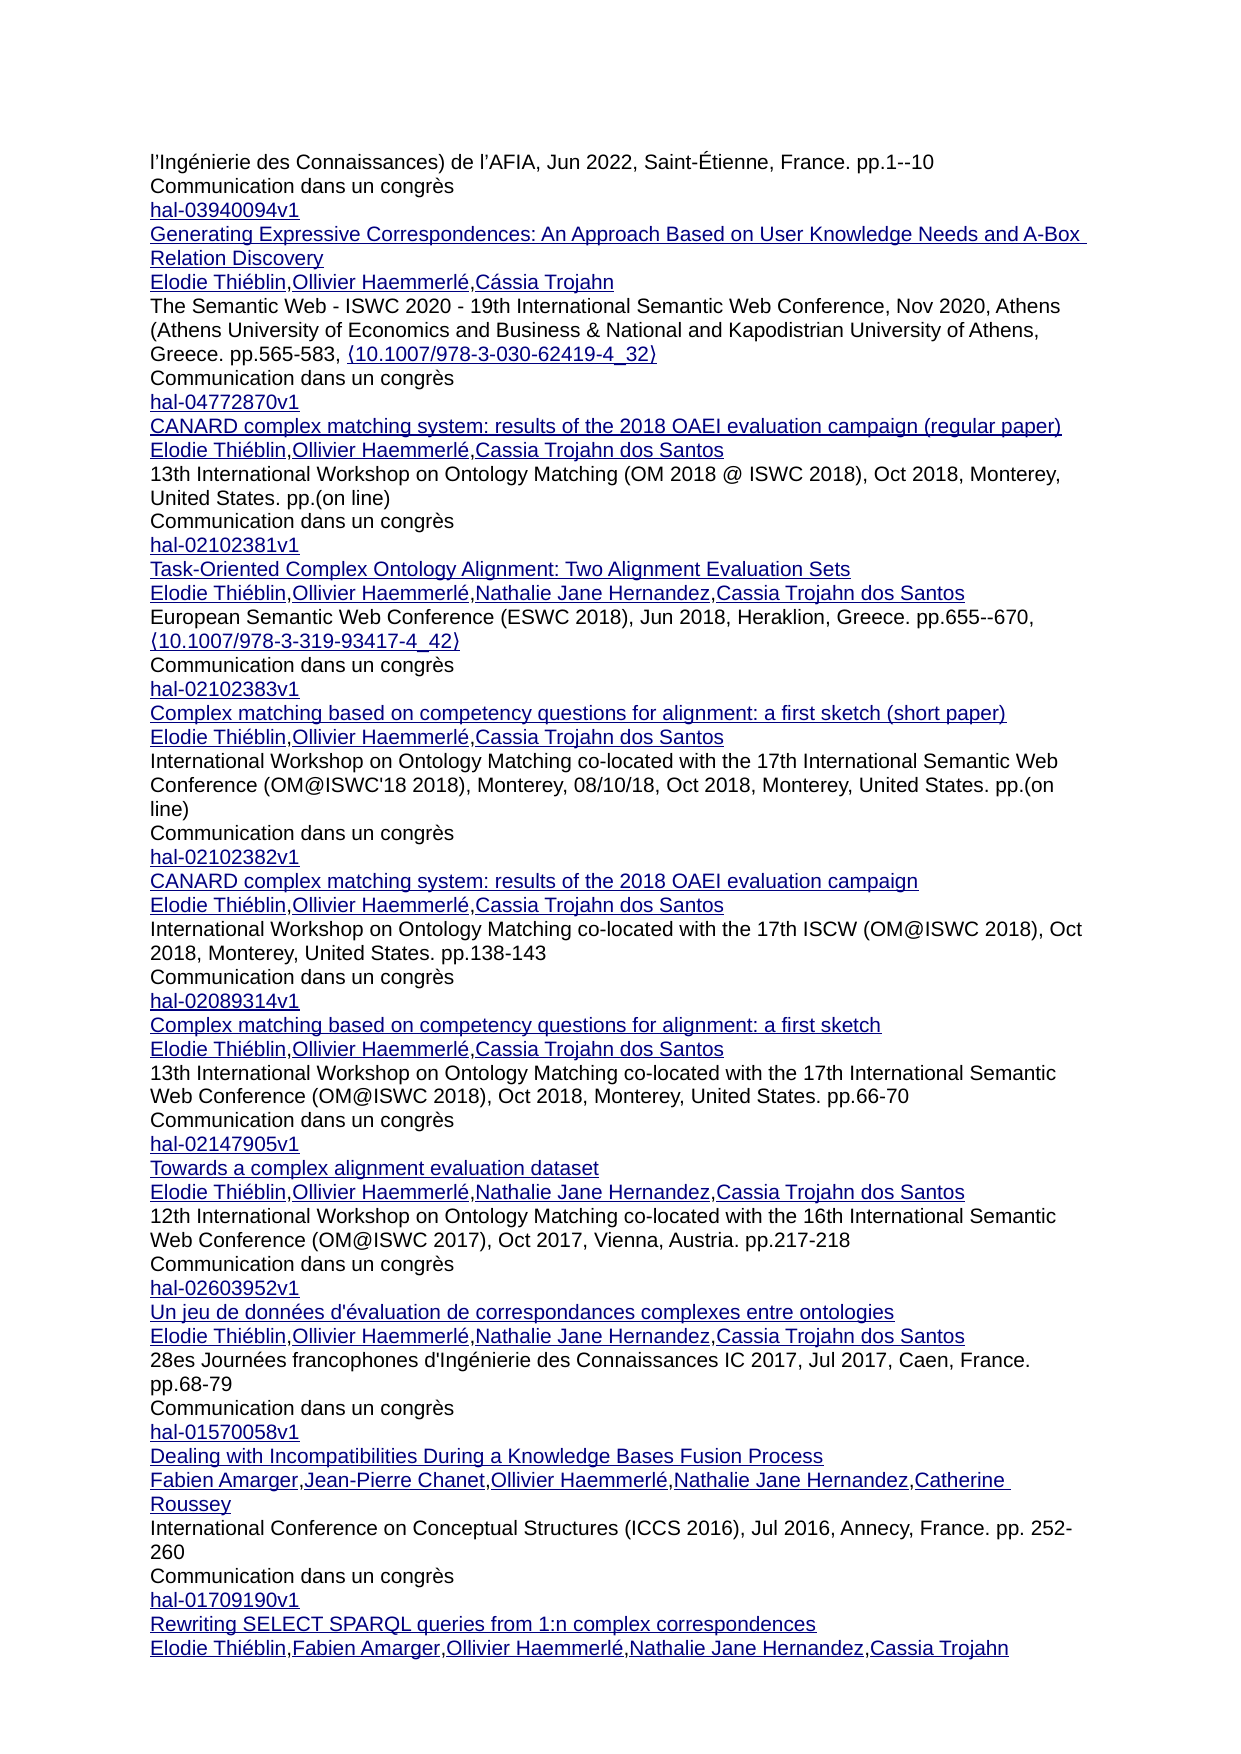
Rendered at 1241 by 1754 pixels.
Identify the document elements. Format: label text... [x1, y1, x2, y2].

table_cell CANARD complex matching system: results of the 2018 OAEI evaluation campaign Elodie Thiéblin,Ollivier Haemmerlé,Cassia Trojahn dos Santos International Workshop on Ontology Matching co-located with the 17th ISCW (OM@ISWC 2018), Oct 2018, Monterey, United States. pp.138-143 Communication dans un congrès hal-02089314v1 [150, 869, 1090, 1012]
table_cell Dealing with Incompatibilities During a Knowledge Bases Fusion Process Fabien Amarger,Jean-Pierre Chanet,Ollivier Haemmerlé,Nathalie Jane Hernandez,Catherine Roussey International Conference on Conceptual Structures (ICCS 2016), Jul 2016, Annecy, France. pp. 252-260 Communication dans un congrès hal-01709190v1 [150, 1444, 1090, 1611]
table_cell Un jeu de données d'évaluation de correspondances complexes entre ontologies Elodie Thiéblin,Ollivier Haemmerlé,Nathalie Jane Hernandez,Cassia Trojahn dos Santos 28es Journées francophones d'Ingénierie des Connaissances IC 2017, Jul 2017, Caen, France. pp.68-79 Communication dans un congrès hal-01570058v1 [150, 1300, 1090, 1444]
table_cell Complex matching based on competency questions for alignment: a first sketch (short paper) Elodie Thiéblin,Ollivier Haemmerlé,Cassia Trojahn dos Santos International Workshop on Ontology Matching co-located with the 17th International Semantic Web Conference (OM@ISWC'18 2018), Monterey, 08/10/18, Oct 2018, Monterey, United States. pp.(on line) Communication dans un congrès hal-02102382v1 [150, 701, 1090, 869]
table_cell CANARD complex matching system: results of the 2018 OAEI evaluation campaign (regular paper) Elodie Thiéblin,Ollivier Haemmerlé,Cassia Trojahn dos Santos 13th International Workshop on Ontology Matching (OM 2018 @ ISWC 2018), Oct 2018, Monterey, United States. pp.(on line) Communication dans un congrès hal-02102381v1 [150, 414, 1090, 557]
table_cell Generating Expressive Correspondences: An Approach Based on User Knowledge Needs and A-Box Relation Discovery Elodie Thiéblin,Ollivier Haemmerlé,Cássia Trojahn The Semantic Web - ISWC 2020 - 19th International Semantic Web Conference, Nov 2020, Athens (Athens University of Economics and Business & National and Kapodistrian University of Athens, Greece. pp.565-583, ⟨10.1007/978-3-030-62419-4_32⟩ Communication dans un congrès hal-04772870v1 [150, 222, 1090, 413]
table_cell Towards a complex alignment evaluation dataset Elodie Thiéblin,Ollivier Haemmerlé,Nathalie Jane Hernandez,Cassia Trojahn dos Santos 12th International Workshop on Ontology Matching co-located with the 16th International Semantic Web Conference (OM@ISWC 2017), Oct 2017, Vienna, Austria. pp.217-218 Communication dans un congrès hal-02603952v1 [150, 1156, 1090, 1300]
table_cell Task-Oriented Complex Ontology Alignment: Two Alignment Evaluation Sets Elodie Thiéblin,Ollivier Haemmerlé,Nathalie Jane Hernandez,Cassia Trojahn dos Santos European Semantic Web Conference (ESWC 2018), Jun 2018, Heraklion, Greece. pp.655--670, ⟨10.1007/978-3-319-93417-4_42⟩ Communication dans un congrès hal-02102383v1 [150, 557, 1090, 701]
table_cell Rewriting SELECT SPARQL queries from 1:n complex correspondences Elodie Thiéblin,Fabien Amarger,Ollivier Haemmerlé,Nathalie Jane Hernandez,Cassia Trojahn [150, 1611, 1090, 1659]
table_cell l’Ingénierie des Connaissances) de l’AFIA, Jun 2022, Saint-Étienne, France. pp.1--10 Communication dans un congrès hal-03940094v1 [150, 150, 1090, 222]
table_cell Complex matching based on competency questions for alignment: a first sketch Elodie Thiéblin,Ollivier Haemmerlé,Cassia Trojahn dos Santos 13th International Workshop on Ontology Matching co-located with the 17th International Semantic Web Conference (OM@ISWC 2018), Oct 2018, Monterey, United States. pp.66-70 Communication dans un congrès hal-02147905v1 [150, 1013, 1090, 1156]
